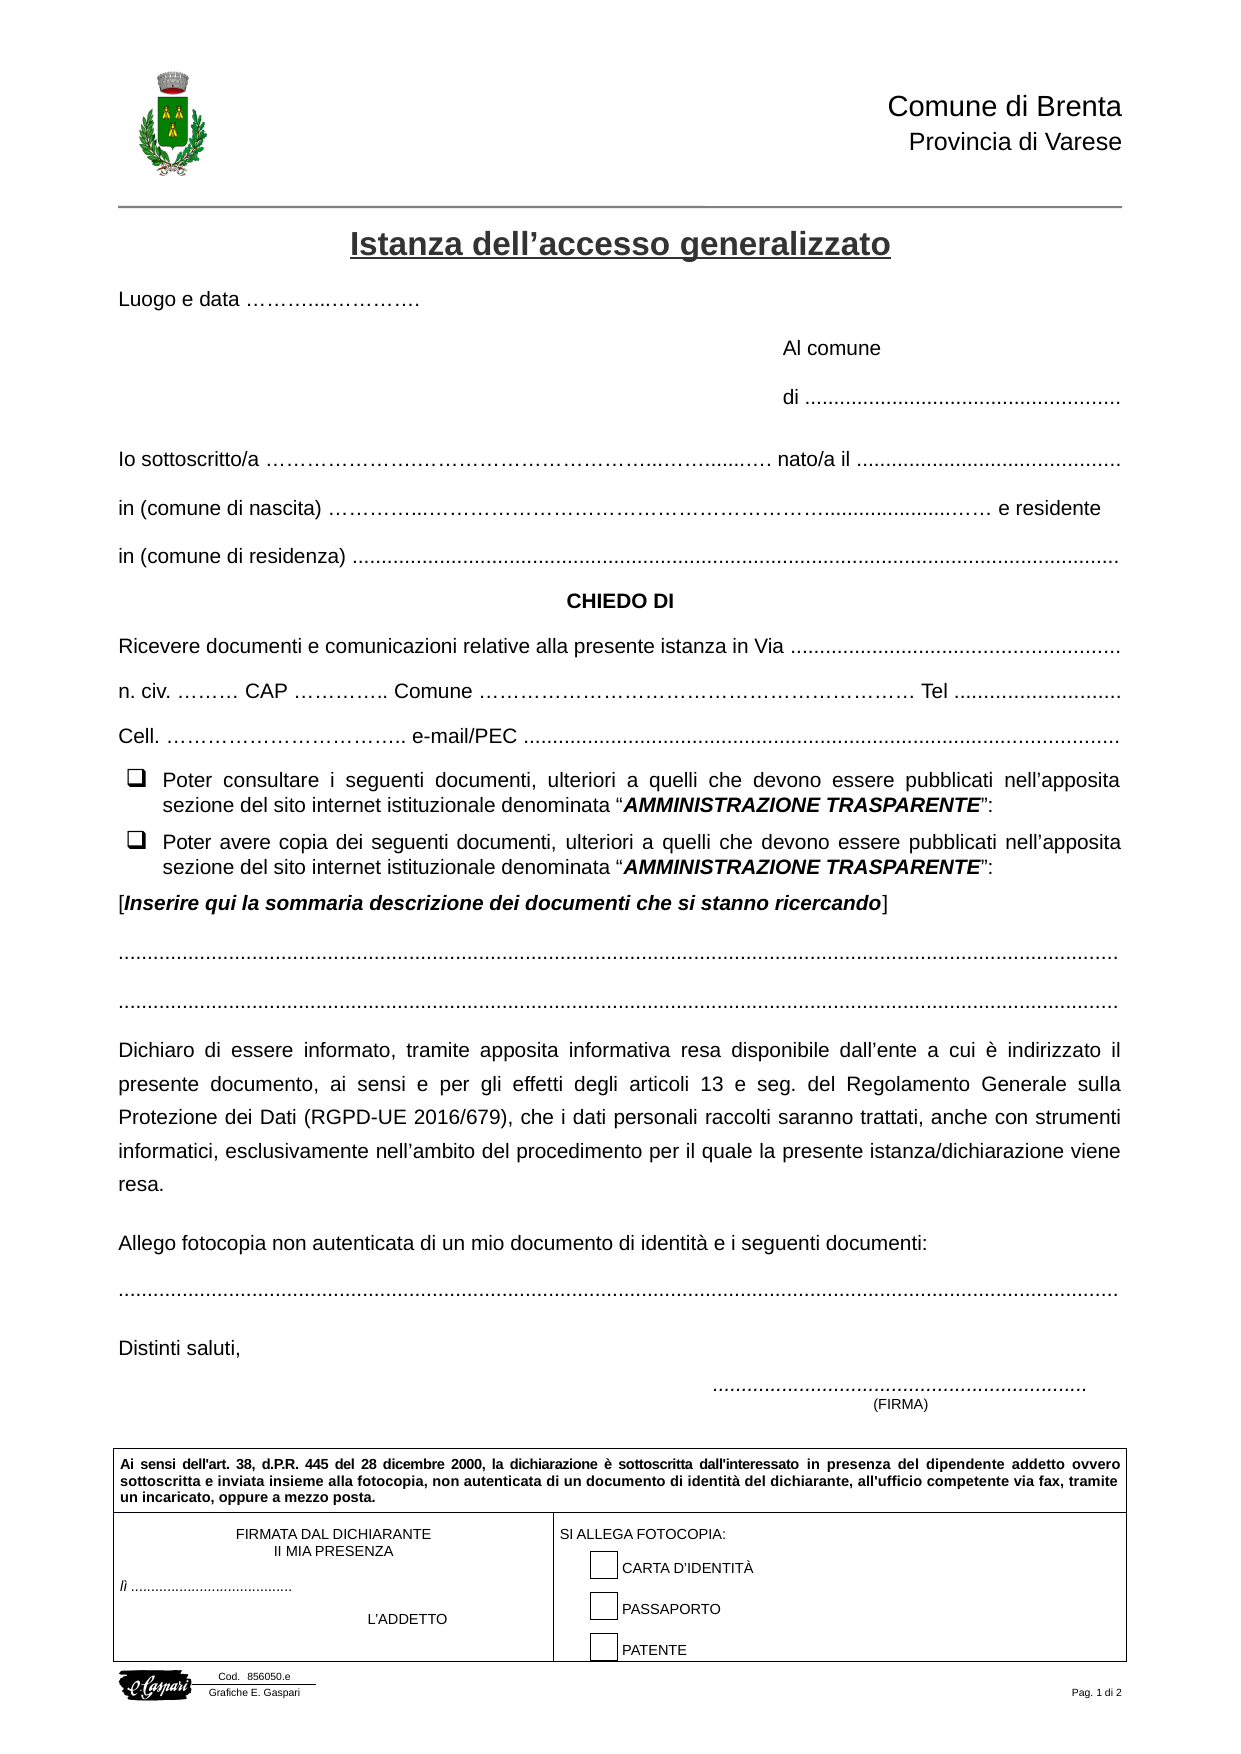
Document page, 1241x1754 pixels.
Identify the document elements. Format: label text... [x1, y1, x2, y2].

text Dichiaro di essere informato, tramite apposita informativa resa disponibile dall’ente a cui è indirizzato il presente documento, ai sensi e per gli effetti degli articoli 13 e seg. del Regolamento Generale sulla Protezione dei Dati (RGPD-UE 2016/679), che i dati personali raccolti saranno trattati, anche con strumenti informatici, esclusivamente nell’ambito del procedimento per il quale la presente istanza/dichiarazione viene resa. [118, 1038, 1122, 1196]
table_cell FIRMATA DAL DICHIARANTE II MIA PRESENZA lì ........................................ L’ADDETTO [114, 1513, 553, 1661]
text Cell. …………………………….. e-mail/PEC [118, 723, 1122, 747]
text Ricevere documenti e comunicazioni relative alla presente istanza in Via [118, 634, 1122, 658]
list Poter consultare i seguenti documenti, ulteriori a quelli che devono essere pubblicati nell’apposita sezione del sito internet istituzionale denominata “AMMINISTRAZIONE TRASPARENTE”: [125, 768, 1122, 817]
table_header Ai sensi dell'art. 38, d.P.R. 445 del 28 dicembre 2000, la dichiarazione è sottoscritta dall'interessato in presenza del dipendente addetto ovvero sottoscritta e inviata insieme alla fotocopia, non autenticata di un documento di identità del dichiarante, all'ufficio competente via fax, tramite un incaricato, oppure a mezzo posta. [114, 1449, 1126, 1512]
text CHIEDO DI [118, 589, 1122, 613]
text Allego fotocopia non autenticata di un mio documento di identità e i seguenti documenti: [118, 1231, 1122, 1255]
text Io sottoscritto/a ………………….……………………………...…….......…. nato/a il [118, 446, 1122, 470]
list Poter avere copia dei seguenti documenti, ulteriori a quelli che devono essere pubblicati nell’apposita sezione del sito internet istituzionale denominata “AMMINISTRAZIONE TRASPARENTE”: [125, 830, 1122, 879]
text (FIRMA) [679, 1396, 1122, 1413]
text in (comune di residenza) [118, 544, 1122, 568]
text [Inserire qui la sommaria descrizione dei documenti che si stanno ricercando] [118, 891, 1122, 915]
text Al comune [783, 336, 1122, 360]
picture [118, 1669, 192, 1701]
text di [783, 385, 1122, 409]
text Luogo e data ………....…………. [118, 287, 1122, 311]
text ................................................................. [679, 1372, 1122, 1396]
text Provincia di Varese [224, 127, 1122, 156]
text Comune di Brenta [224, 89, 1122, 122]
text in (comune di nascita) …………...…………………………………………………......................…… e residente [118, 495, 1122, 519]
table_cell SI ALLEGA FOTOCOPIA: CARTA D’IDENTITÀ PASSAPORTO PATENTE [554, 1513, 1126, 1661]
text Distinti saluti, [118, 1335, 1122, 1359]
subtitle Istanza dell’accesso generalizzato [118, 224, 1122, 262]
text n. civ. ……… CAP ………….. Comune ……………………………………………………… Tel [118, 679, 1122, 703]
picture [122, 58, 224, 189]
